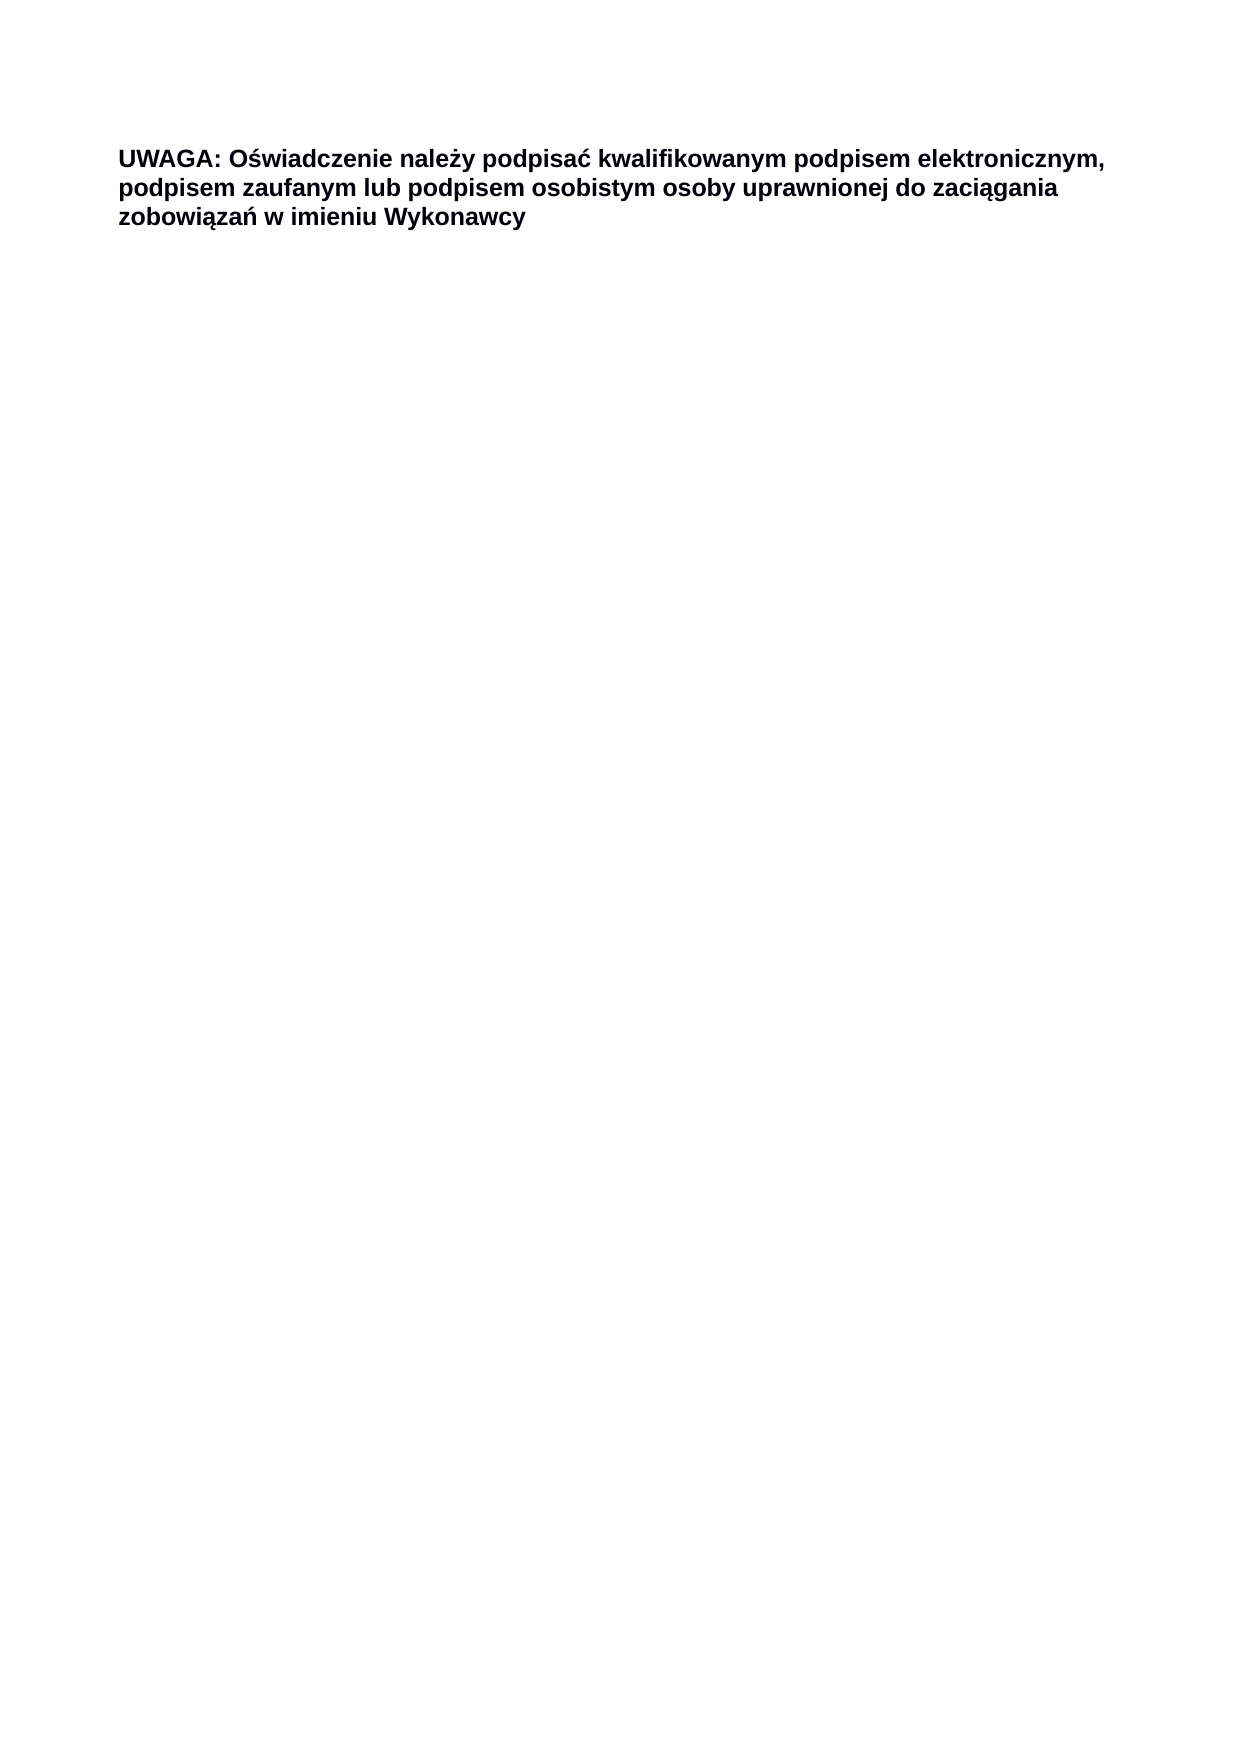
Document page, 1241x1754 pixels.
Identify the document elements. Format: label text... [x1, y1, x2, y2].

list UWAGA: Oświadczenie należy podpisać kwalifikowanym podpisem elektronicznym, podpisem zaufanym lub podpisem osobistym osoby uprawnionej do zaciągania zobowiązań w imieniu Wykonawcy [118, 144, 1109, 231]
